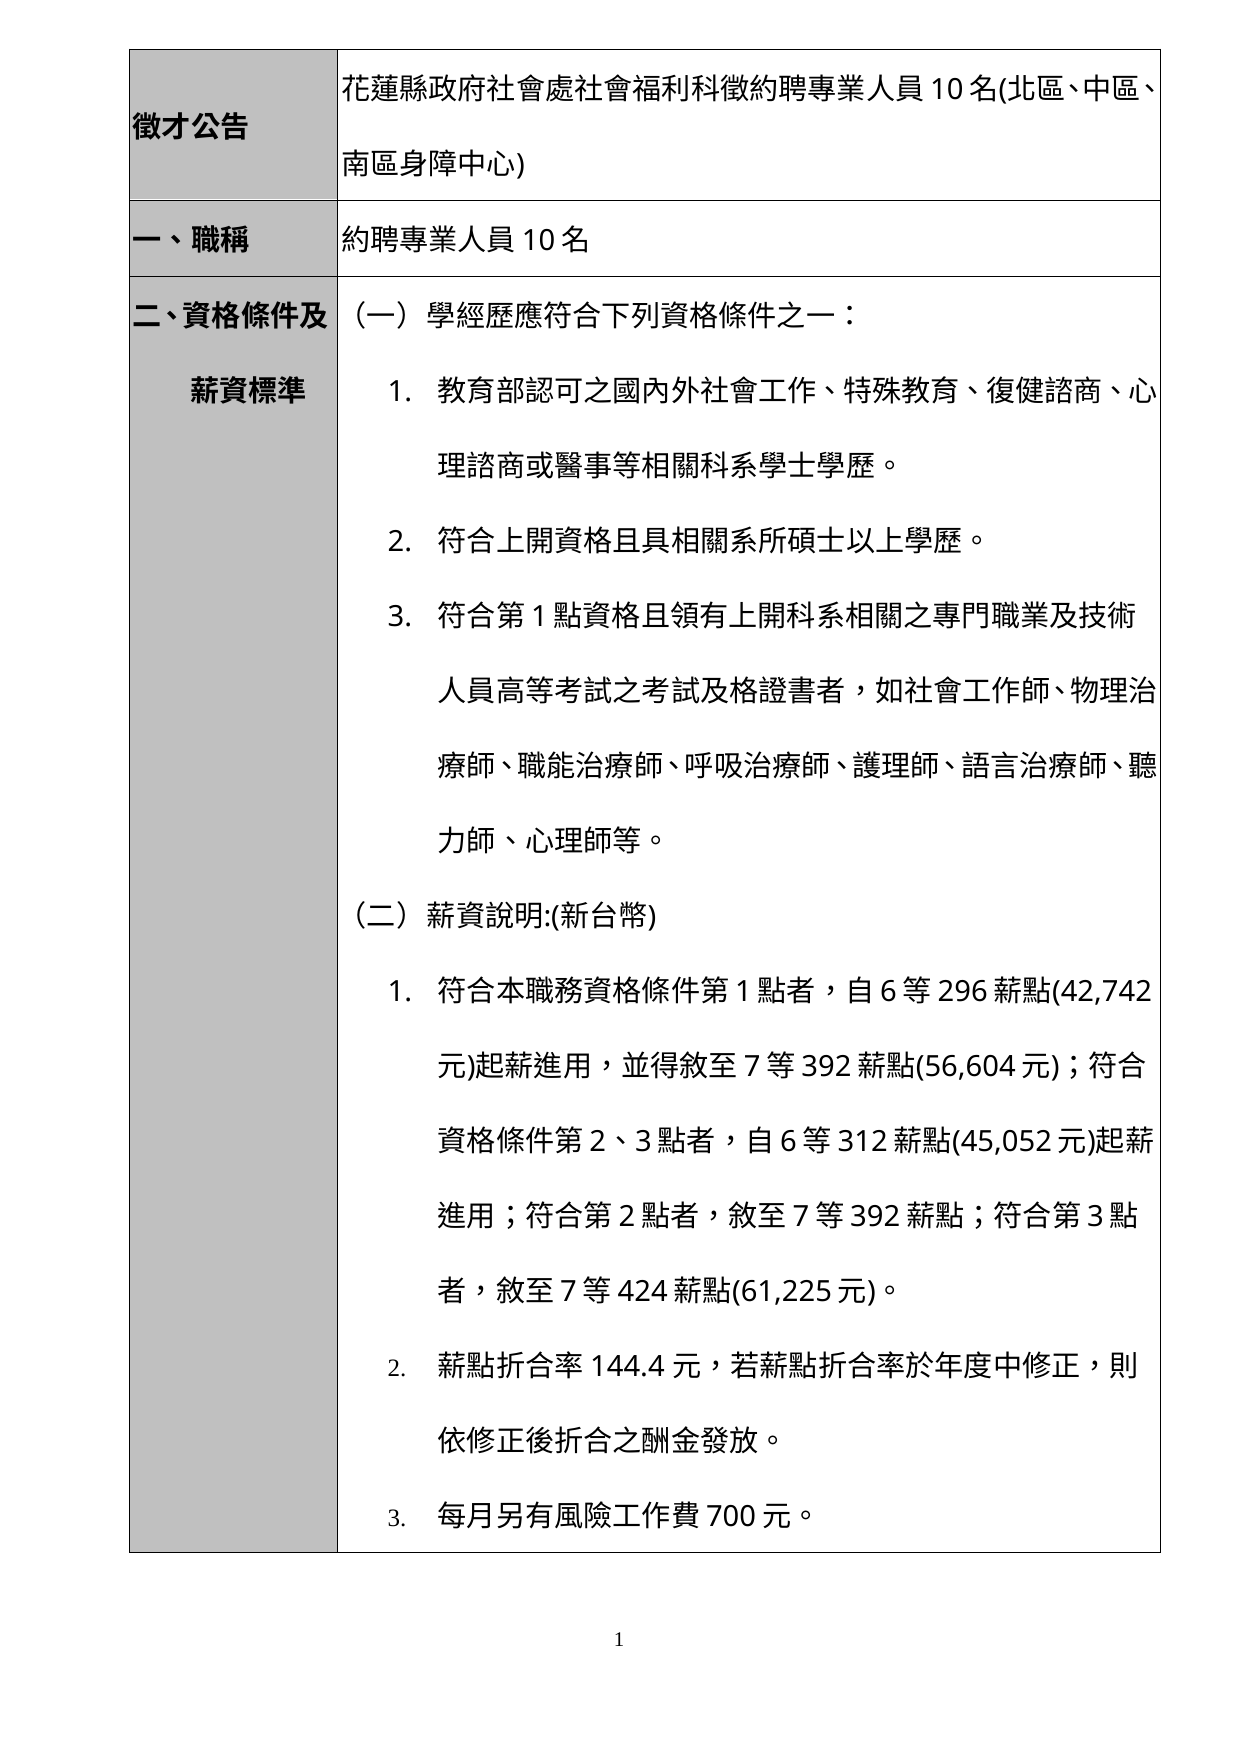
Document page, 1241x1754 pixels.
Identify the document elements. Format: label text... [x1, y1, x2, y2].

table_header 花蓮縣政府社會處社會福利科徵約聘專業人員10名(北區、中區、南區身障中心) [338, 50, 1160, 199]
table_cell 二、資格條件及 薪資標準 [130, 277, 337, 1552]
table_cell 一、職稱 [130, 201, 337, 276]
table_header 徵才公告 [130, 50, 337, 199]
table_cell 約聘專業人員10名 [338, 201, 1160, 276]
table_cell 學經歷應符合下列資格條件之一： 教育部認可之國內外社會工作、特殊教育、復健諮商、心理諮商或醫事等相關科系學士學歷。 符合上開資格且具相關系所碩士以上學歷。 符合第1點資格且領有上開科系相關之專門職業及技術人員高等考試之考試及格證書者，如社會工作師、物理治療師、職能治療師、呼吸治療師、護理師、語言治療師、聽力師、心理師等。 薪資說明:(新台幣) 符合本職務資格條件第1點者，自6等296薪點(42,742元)起薪進用，並得敘至7等392薪點(56,604元)；符合資格條件第2、3點者，自6等312薪點(45,052元)起薪進用；符合第2點者，敘至7等392薪點；符合第3點者，敘至7等424薪點(61,225元)。 薪點折合率 144.4 元，若薪點折合率於年度中修正，則依修正後折合之酬金發放。 每月另有風險工作費700元。 具基本電腦文書處理能力。 富服務熱忱、積極學習態度且溝通協調能力良好，有獨立作業、與社區資源溝通、服務方案規劃執行等能力，工作區域及時間能配合調派，且具社福相關經驗者為佳。 無公務人員任用法第28條第1項第1款至第8款、第10款至第11款情事之一者。 經費來源：衛生福利部身心障礙照顧服務資源布建計畫-身心障礙者服務中心提升品質及人力補助計畫(中央90％，縣配合10％) [338, 277, 1160, 1552]
